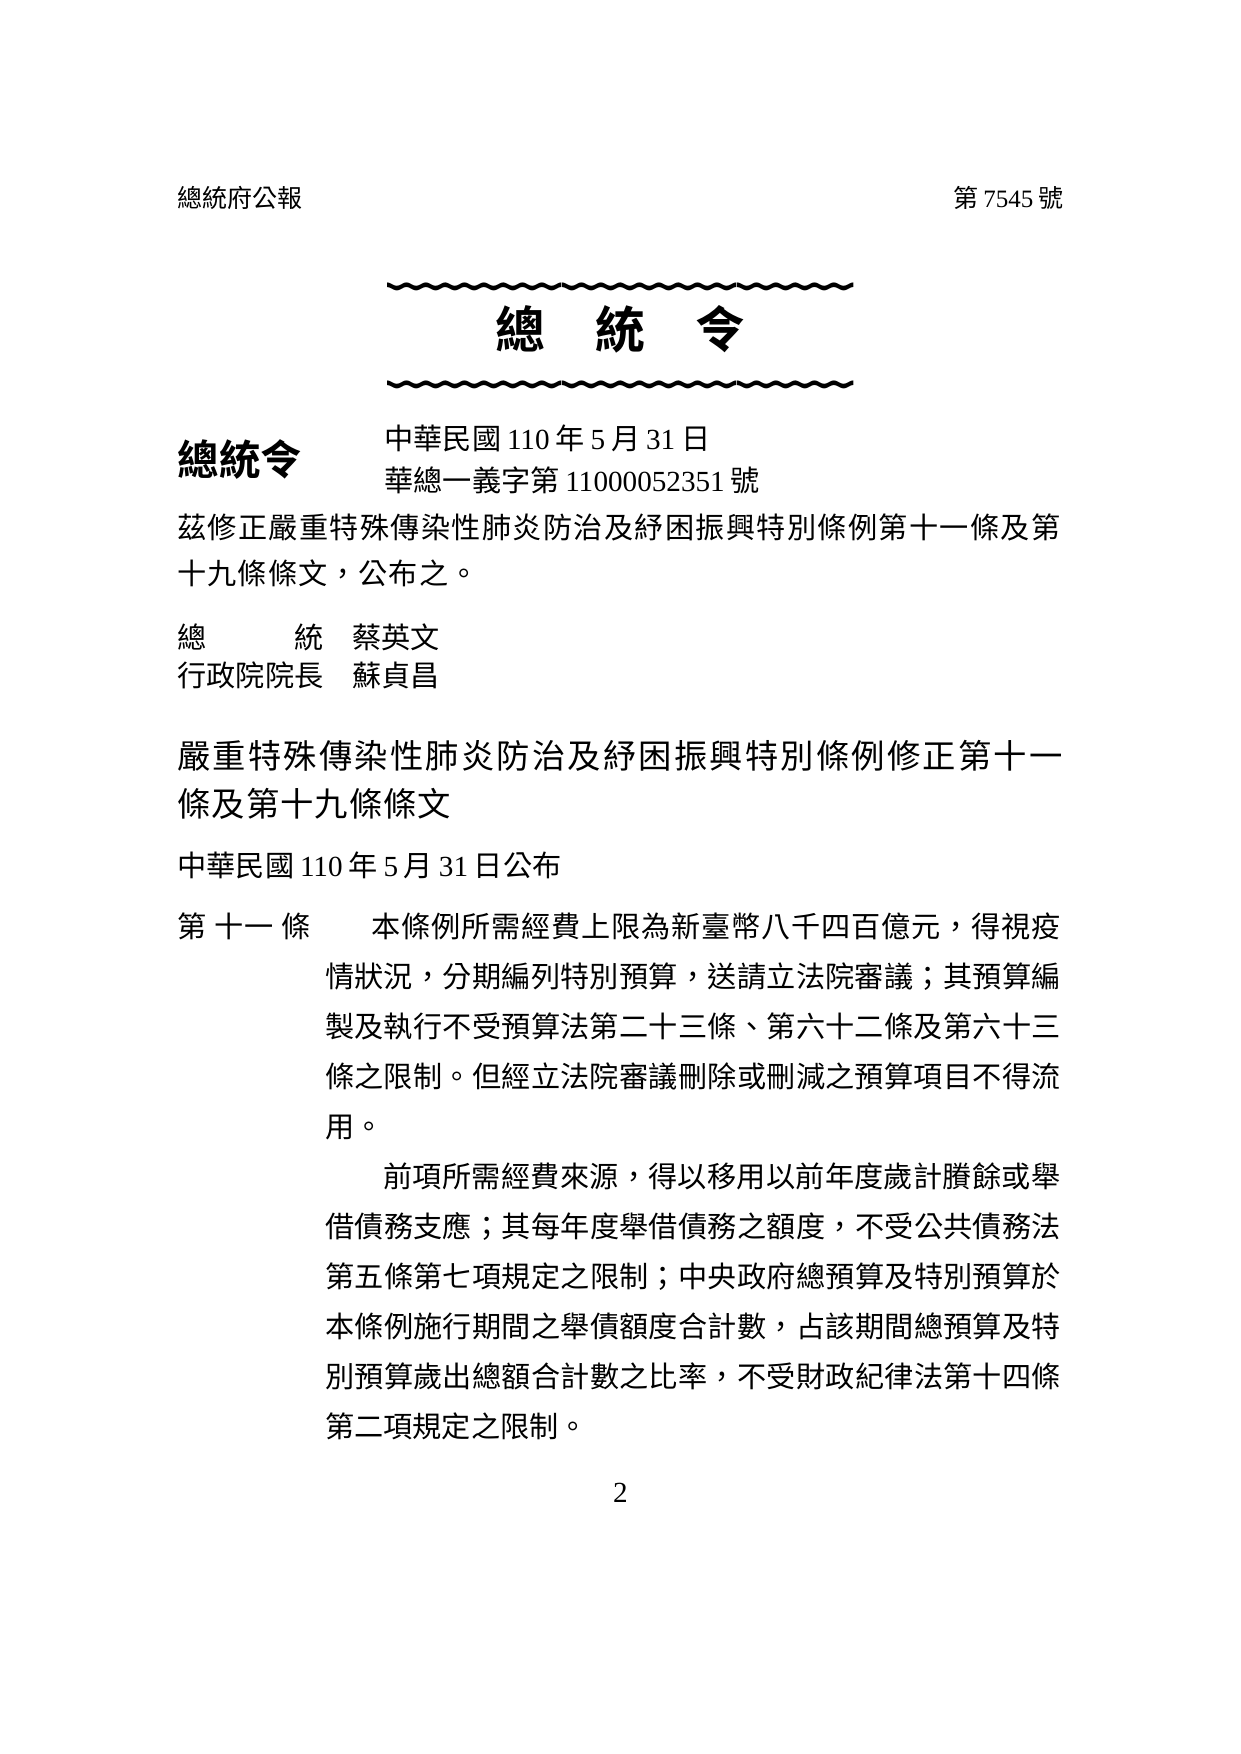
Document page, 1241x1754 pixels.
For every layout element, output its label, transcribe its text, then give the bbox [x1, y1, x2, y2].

text 中華民國110年5月31日公布 [177, 838, 1063, 885]
text ﹏﹏﹏﹏﹏﹏﹏﹏ [177, 363, 1063, 388]
text 前項所需經費來源，得以移用以前年度歲計賸餘或舉借債務支應；其每年度舉借債務之額度，不受公共債務法第五條第七項規定之限制；中央政府總預算及特別預算於本條例施行期間之舉債額度合計數，占該期間總預算及特別預算歲出總額合計數之比率，不受財政紀律法第十四條第二項規定之限制。 [325, 1148, 1063, 1448]
text 總統令 [177, 291, 1063, 363]
text 茲修正嚴重特殊傳染性肺炎防治及紓困振興特別條例第十一條及第十九條條文，公布之。 [177, 502, 1063, 593]
text 第 十一 條 本條例所需經費上限為新臺幣八千四百億元，得視疫情狀況，分期編列特別預算，送請立法院審議；其預算編製及執行不受預算法第二十三條、第六十二條及第六十三條之限制。但經立法院審議刪除或刪減之預算項目不得流用。 [177, 898, 1063, 1148]
text 總 統 蔡英文 行政院院長 蘇貞昌 [177, 618, 1063, 693]
text ﹏﹏﹏﹏﹏﹏﹏﹏ [177, 266, 1063, 291]
table_header 中華民國110年5月31日 華總一義字第11000052351號 [381, 413, 877, 502]
text 嚴重特殊傳染性肺炎防治及紓困振興特別條例修正第十一條及第十九條條文 [177, 731, 1063, 826]
table_header 總統令 [174, 413, 381, 502]
